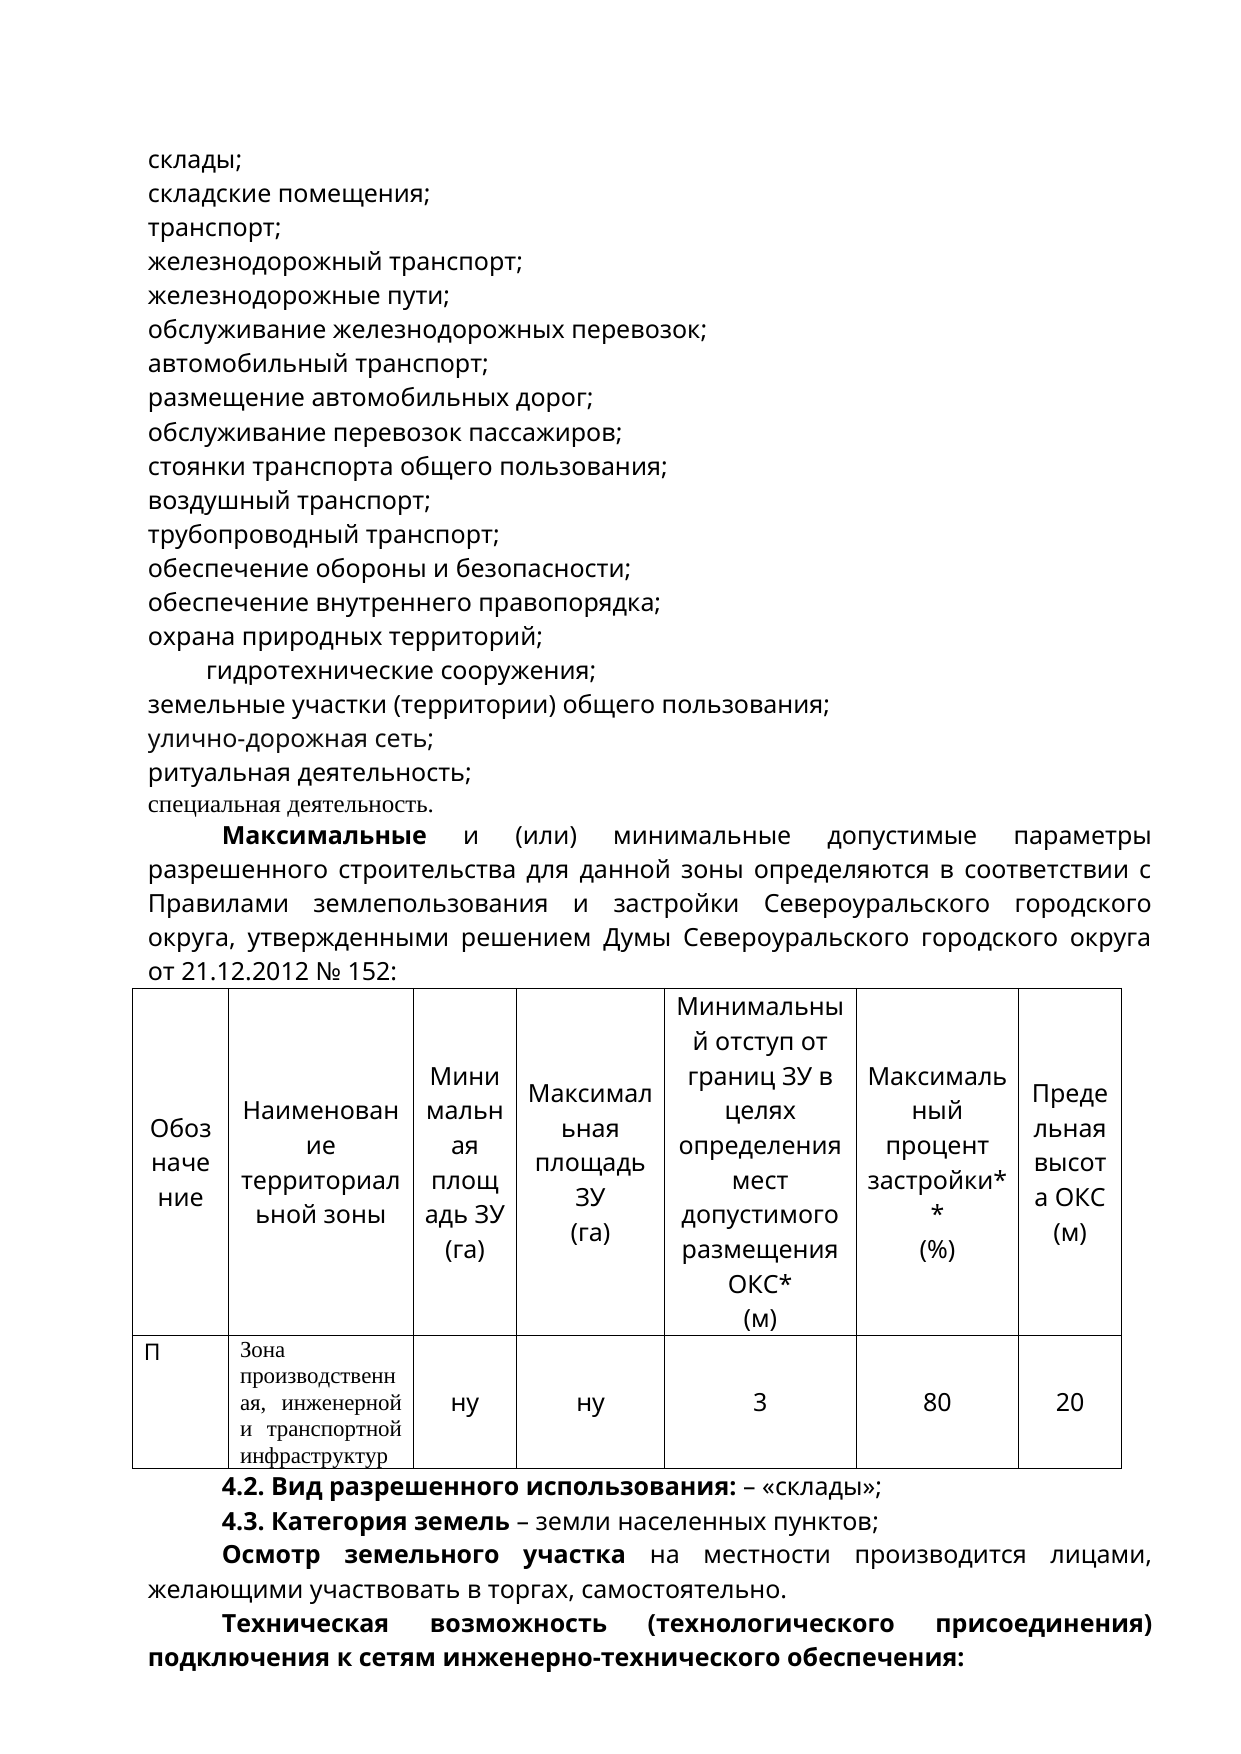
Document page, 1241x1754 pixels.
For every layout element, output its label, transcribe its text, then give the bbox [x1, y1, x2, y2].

text земельные участки (территории) общего пользования; [148, 687, 1152, 721]
text 4.2. Вид разрешенного использования: – «склады»; [148, 1469, 1152, 1503]
text обслуживание перевозок пассажиров; [148, 414, 1152, 448]
text размещение автомобильных дорог; [148, 380, 1152, 414]
text трубопроводный транспорт; [148, 516, 1152, 550]
table_header Минимальный отступ от границ ЗУ в целях определения мест допустимого размещения ОКС* (м) [665, 989, 856, 1335]
text стоянки транспорта общего пользования; [148, 448, 1152, 482]
text гидротехнические сооружения; [148, 653, 1152, 687]
text железнодорожные пути; [148, 278, 1152, 312]
text улично-дорожная сеть; [148, 721, 1152, 755]
table_header Наименование территориальной зоны [229, 989, 413, 1335]
text 4.3. Категория земель – земли населенных пунктов; [148, 1503, 1152, 1537]
text Техническая возможность (технологического присоединения) подключения к сетям инженерно-технического обеспечения: [148, 1605, 1152, 1673]
table_header Предельная высота ОКС (м) [1019, 989, 1121, 1335]
table_header Обозначение [133, 989, 228, 1335]
text обслуживание железнодорожных перевозок; [148, 312, 1152, 346]
text ритуальная деятельность; [148, 755, 1152, 789]
text железнодорожный транспорт; [148, 244, 1152, 278]
text складские помещения; [148, 176, 1152, 210]
text склады; [148, 142, 1152, 176]
table_header Минимальная площадь ЗУ (га) [414, 989, 516, 1335]
table_cell 20 [1019, 1336, 1121, 1468]
table_cell 3 [665, 1336, 856, 1468]
text автомобильный транспорт; [148, 346, 1152, 380]
table_header Максимальный процент застройки** (%) [857, 989, 1018, 1335]
text охрана природных территорий; [148, 618, 1152, 653]
text Осмотр земельного участка на местности производится лицами, желающими участвовать в торгах, самостоятельно. [148, 1537, 1152, 1605]
text воздушный транспорт; [148, 482, 1152, 516]
text Максимальные и (или) минимальные допустимые параметры разрешенного строительства для данной зоны определяются в соответствии с Правилами землепользования и застройки Североуральского городского округа, утвержденными решением Думы Североуральского городского округа от 21.12.2012 № 152: [148, 818, 1152, 988]
table_header Максимальная площадь ЗУ (га) [517, 989, 664, 1335]
table_cell Зона производственная, инженерной и транспортной инфраструктур [229, 1336, 413, 1468]
table_cell ну [517, 1336, 664, 1468]
text обеспечение внутреннего правопорядка; [148, 584, 1152, 618]
table_cell 80 [857, 1336, 1018, 1468]
text транспорт; [148, 210, 1152, 244]
text специальная деятельность. [148, 789, 1152, 818]
table_cell П [133, 1336, 228, 1468]
text обеспечение обороны и безопасности; [148, 550, 1152, 584]
table_cell ну [414, 1336, 516, 1468]
